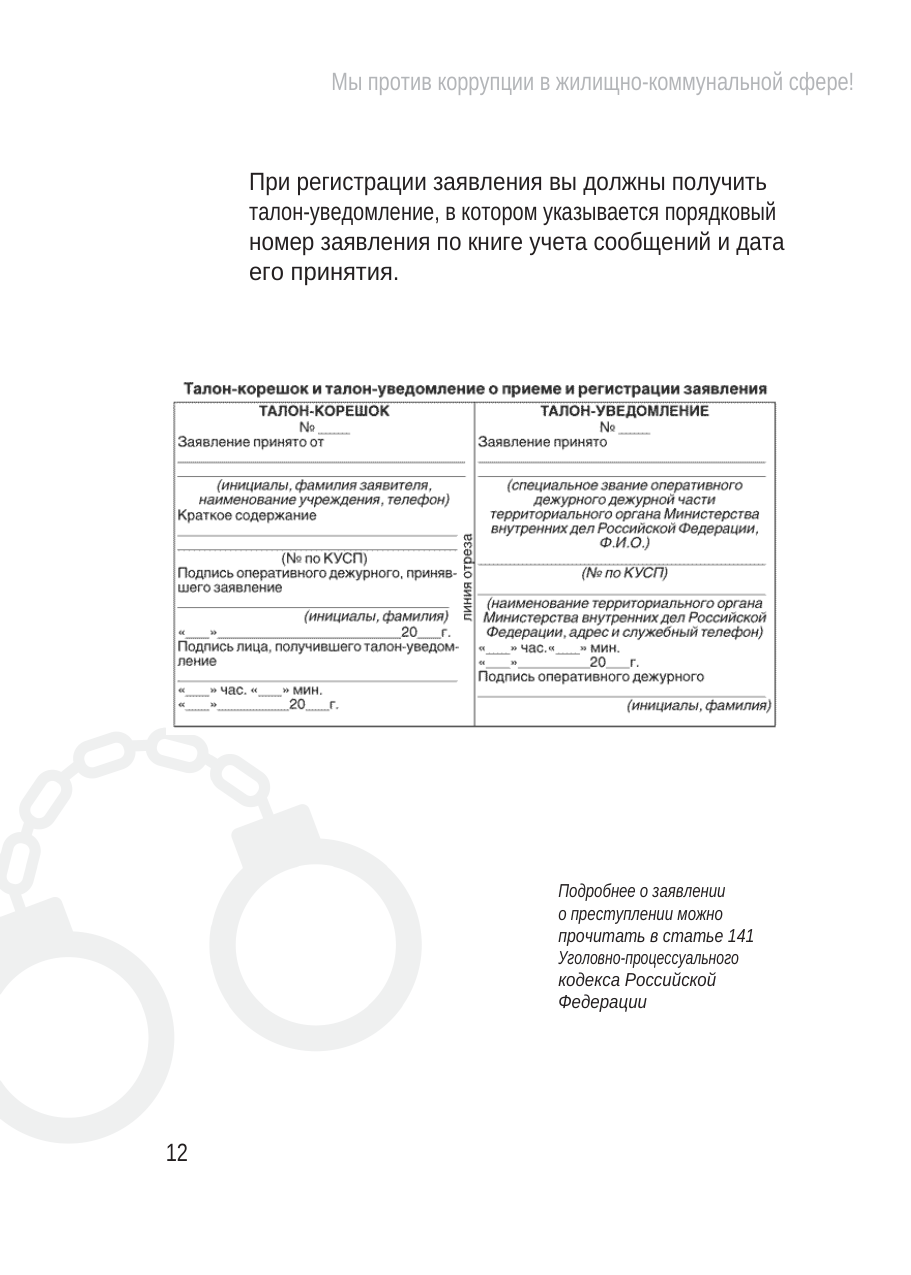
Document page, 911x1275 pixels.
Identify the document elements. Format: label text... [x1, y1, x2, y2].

text Мы против коррупции в жилищно-коммунальной сфере! [331, 67, 879, 96]
text При регистрации заявления вы должны получить [249, 167, 879, 196]
picture [0, 378, 787, 1144]
text прочитать в статье 141 Уголовно-процессуального кодекса Российской Федерации [558, 925, 756, 1013]
subtitle 12 [166, 1138, 879, 1167]
text Подробнее о заявлении о преступлении можно [558, 880, 727, 924]
text талон-уведомление, в котором указывается порядковый номер заявления по книге учета сообщений и дата [249, 197, 787, 256]
text его принятия. [249, 257, 879, 286]
